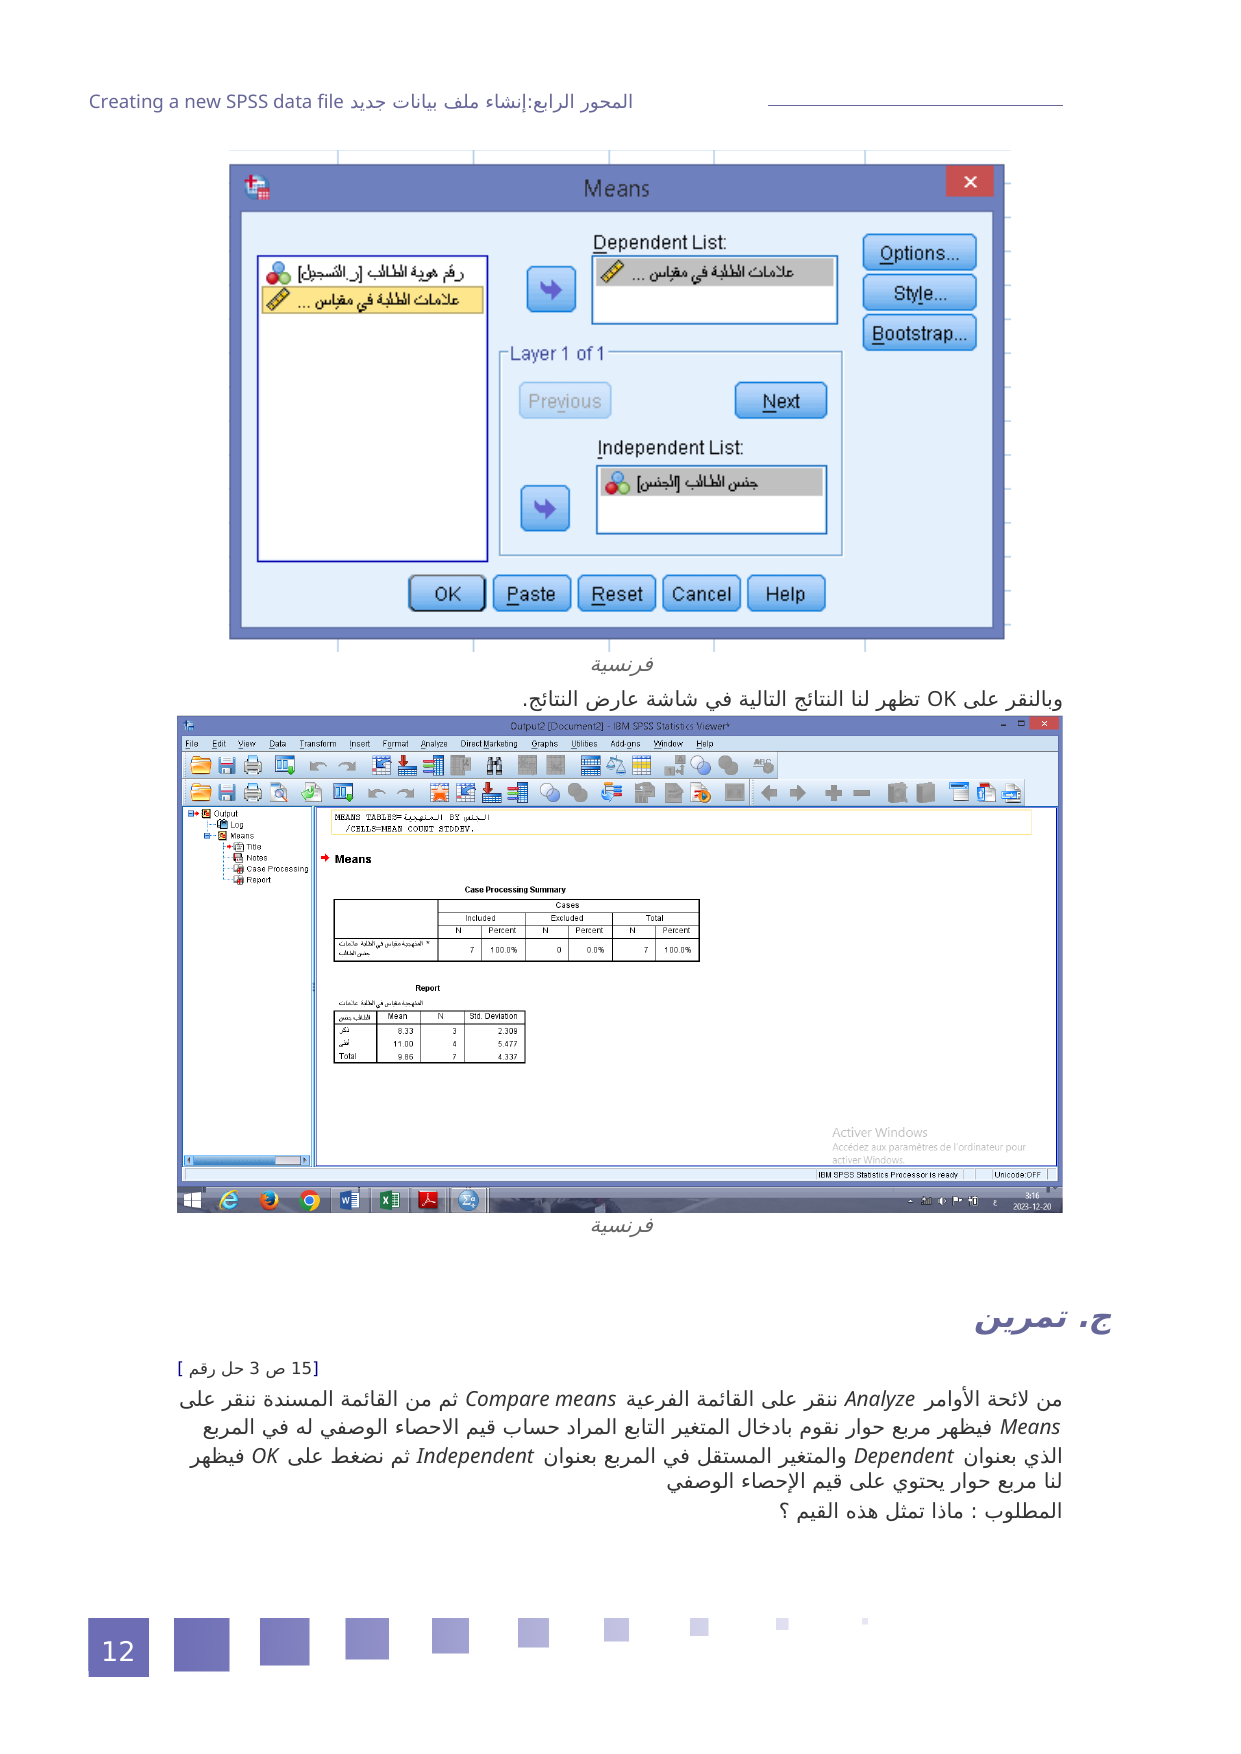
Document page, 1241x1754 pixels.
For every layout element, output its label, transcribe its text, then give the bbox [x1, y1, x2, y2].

picture [228, 150, 1011, 652]
title فرنسية [177, 652, 1063, 676]
text [15 ص 3 حل رقم ] [177, 1358, 1063, 1378]
text وبالنقر على OK تظهر لنا النتائج التالية في شاشة عارض النتائج. [177, 684, 1063, 713]
text من لائحة الأوامر Analyze ننقر على القائمة الفرعية Compare means ثم من القائمة المسندة ننقر على Means فيظهر مربع حوار نقوم بادخال المتغير التابع المراد حساب قيم الاحصاء الوصفي له في المربع الذي بعنوان Dependent والمتغير المستقل في المربع بعنوان Independent ثم نضغط على OK فيظهر لنا مربع حوار يحتوي على قيم الإحصاء الوصفي [177, 1384, 1063, 1493]
title تمرين [177, 1298, 1122, 1335]
picture [177, 715, 1063, 1213]
text المطلوب : ماذا تمثل هذه القيم ؟ [177, 1499, 1063, 1524]
picture [88, 1618, 1063, 1677]
title فرنسية [177, 1213, 1063, 1237]
